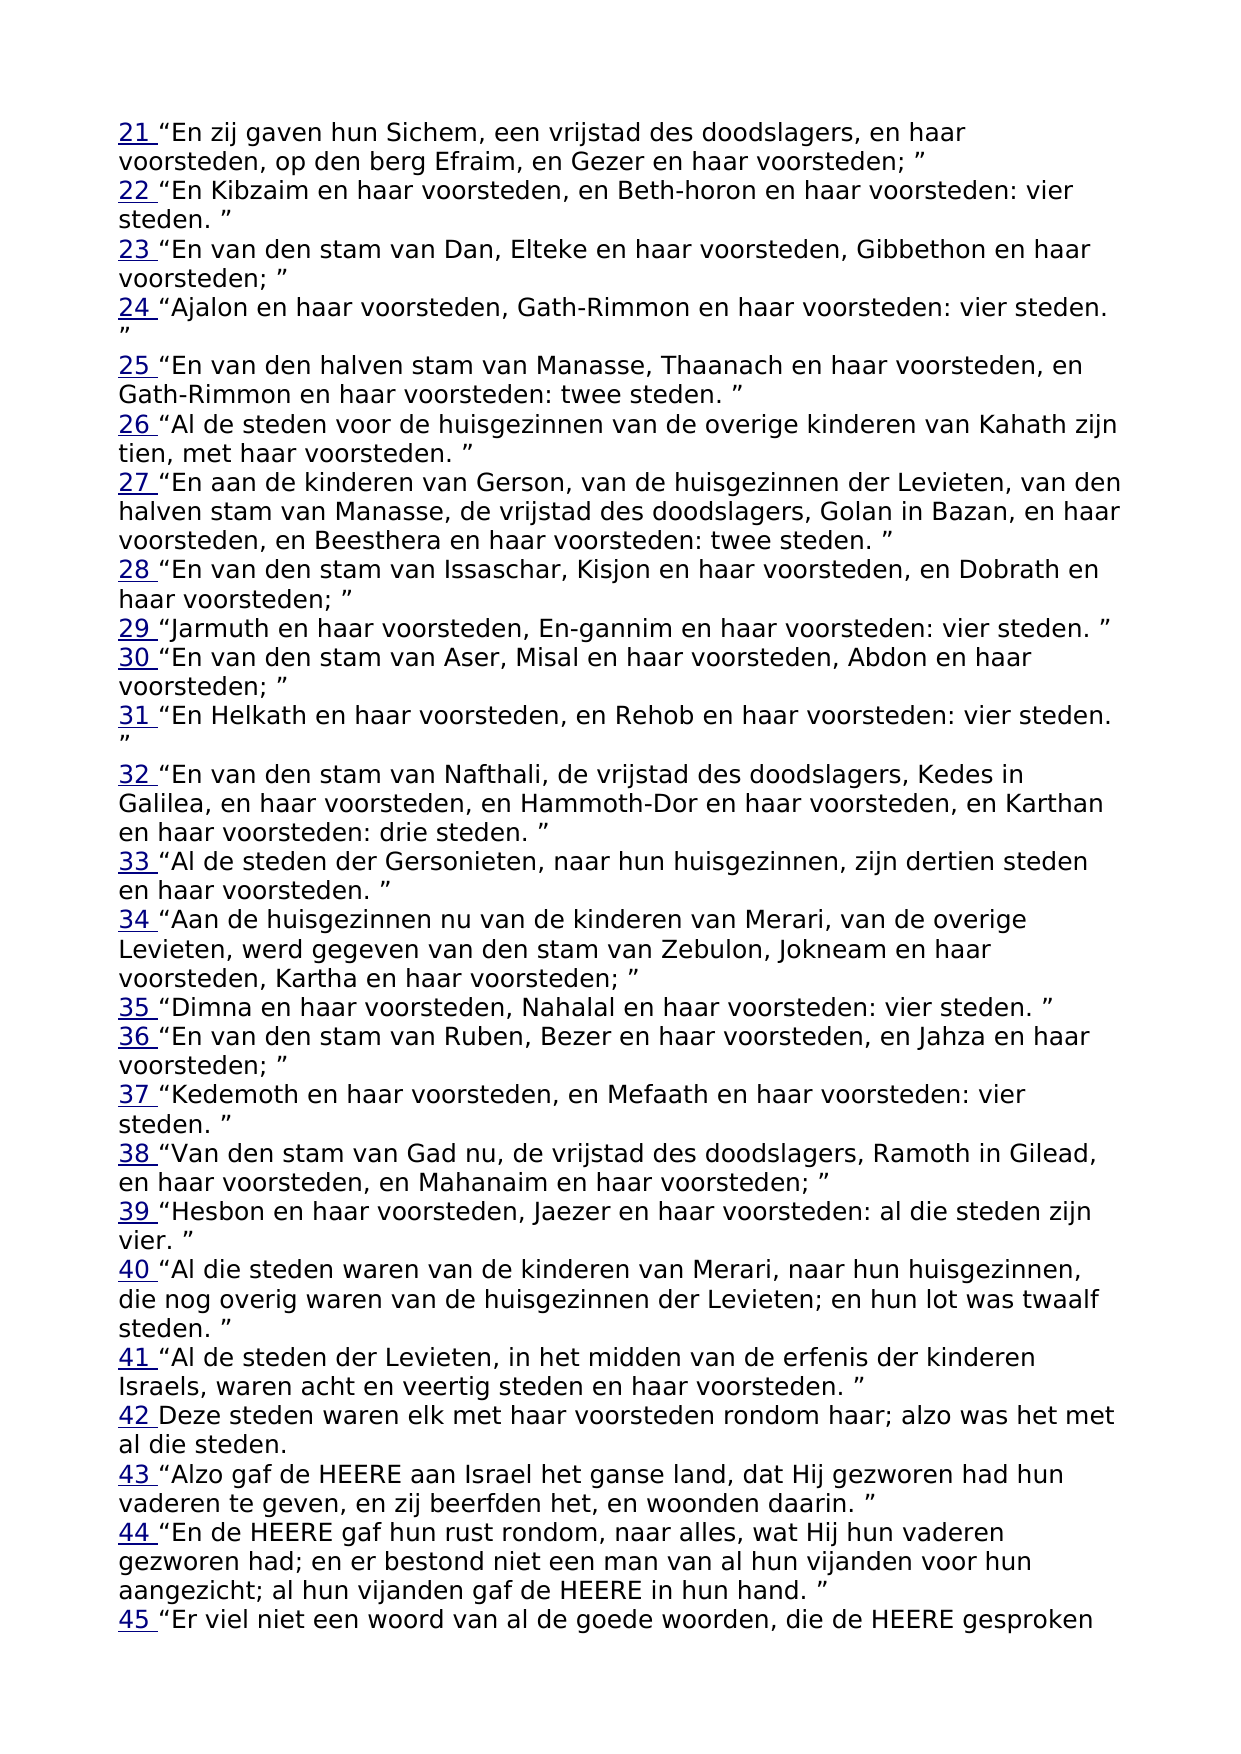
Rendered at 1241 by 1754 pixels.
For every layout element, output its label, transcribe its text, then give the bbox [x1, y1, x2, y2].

text 21 “En zij gaven hun Sichem, een vrijstad des doodslagers, en haar voorsteden, op den berg Efraim, en Gezer en haar voorsteden; ” 22 “En Kibzaim en haar voorsteden, en Beth-horon en haar voorsteden: vier steden. ” 23 “En van den stam van Dan, Elteke en haar voorsteden, Gibbethon en haar voorsteden; ” 24 “Ajalon en haar voorsteden, Gath-Rimmon en haar voorsteden: vier steden. ” 25 “En van den halven stam van Manasse, Thaanach en haar voorsteden, en Gath-Rimmon en haar voorsteden: twee steden. ” 26 “Al de steden voor de huisgezinnen van de overige kinderen van Kahath zijn tien, met haar voorsteden. ” 27 “En aan de kinderen van Gerson, van de huisgezinnen der Levieten, van den halven stam van Manasse, de vrijstad des doodslagers, Golan in Bazan, en haar voorsteden, en Beesthera en haar voorsteden: twee steden. ” 28 “En van den stam van Issaschar, Kisjon en haar voorsteden, en Dobrath en haar voorsteden; ” 29 “Jarmuth en haar voorsteden, En-gannim en haar voorsteden: vier steden. ” 30 “En van den stam van Aser, Misal en haar voorsteden, Abdon en haar voorsteden; ” 31 “En Helkath en haar voorsteden, en Rehob en haar voorsteden: vier steden. ” 32 “En van den stam van Nafthali, de vrijstad des doodslagers, Kedes in Galilea, en haar voorsteden, en Hammoth-Dor en haar voorsteden, en Karthan en haar voorsteden: drie steden. ” 33 “Al de steden der Gersonieten, naar hun huisgezinnen, zijn dertien steden en haar voorsteden. ” 34 “Aan de huisgezinnen nu van de kinderen van Merari, van de overige Levieten, werd gegeven van den stam van Zebulon, Jokneam en haar voorsteden, Kartha en haar voorsteden; ” 35 “Dimna en haar voorsteden, Nahalal en haar voorsteden: vier steden. ” 36 “En van den stam van Ruben, Bezer en haar voorsteden, en Jahza en haar voorsteden; ” 37 “Kedemoth en haar voorsteden, en Mefaath en haar voorsteden: vier steden. ” 38 “Van den stam van Gad nu, de vrijstad des doodslagers, Ramoth in Gilead, en haar voorsteden, en Mahanaim en haar voorsteden; ” 39 “Hesbon en haar voorsteden, Jaezer en haar voorsteden: al die steden zijn vier. ” 40 “Al die steden waren van de kinderen van Merari, naar hun huisgezinnen, die nog overig waren van de huisgezinnen der Levieten; en hun lot was twaalf steden. ” 41 “Al de steden der Levieten, in het midden van de erfenis der kinderen Israels, waren acht en veertig steden en haar voorsteden. ” 42 Deze steden waren elk met haar voorsteden rondom haar; alzo was het met al die steden. 43 “Alzo gaf de HEERE aan Israel het ganse land, dat Hij gezworen had hun vaderen te geven, en zij beerfden het, en woonden daarin. ” 44 “En de HEERE gaf hun rust rondom, naar alles, wat Hij hun vaderen gezworen had; en er bestond niet een man van al hun vijanden voor hun aangezicht; al hun vijanden gaf de HEERE in hun hand. ” 45 “Er viel niet een woord van al de goede woorden, die de HEERE gesproken [118, 118, 1122, 1635]
